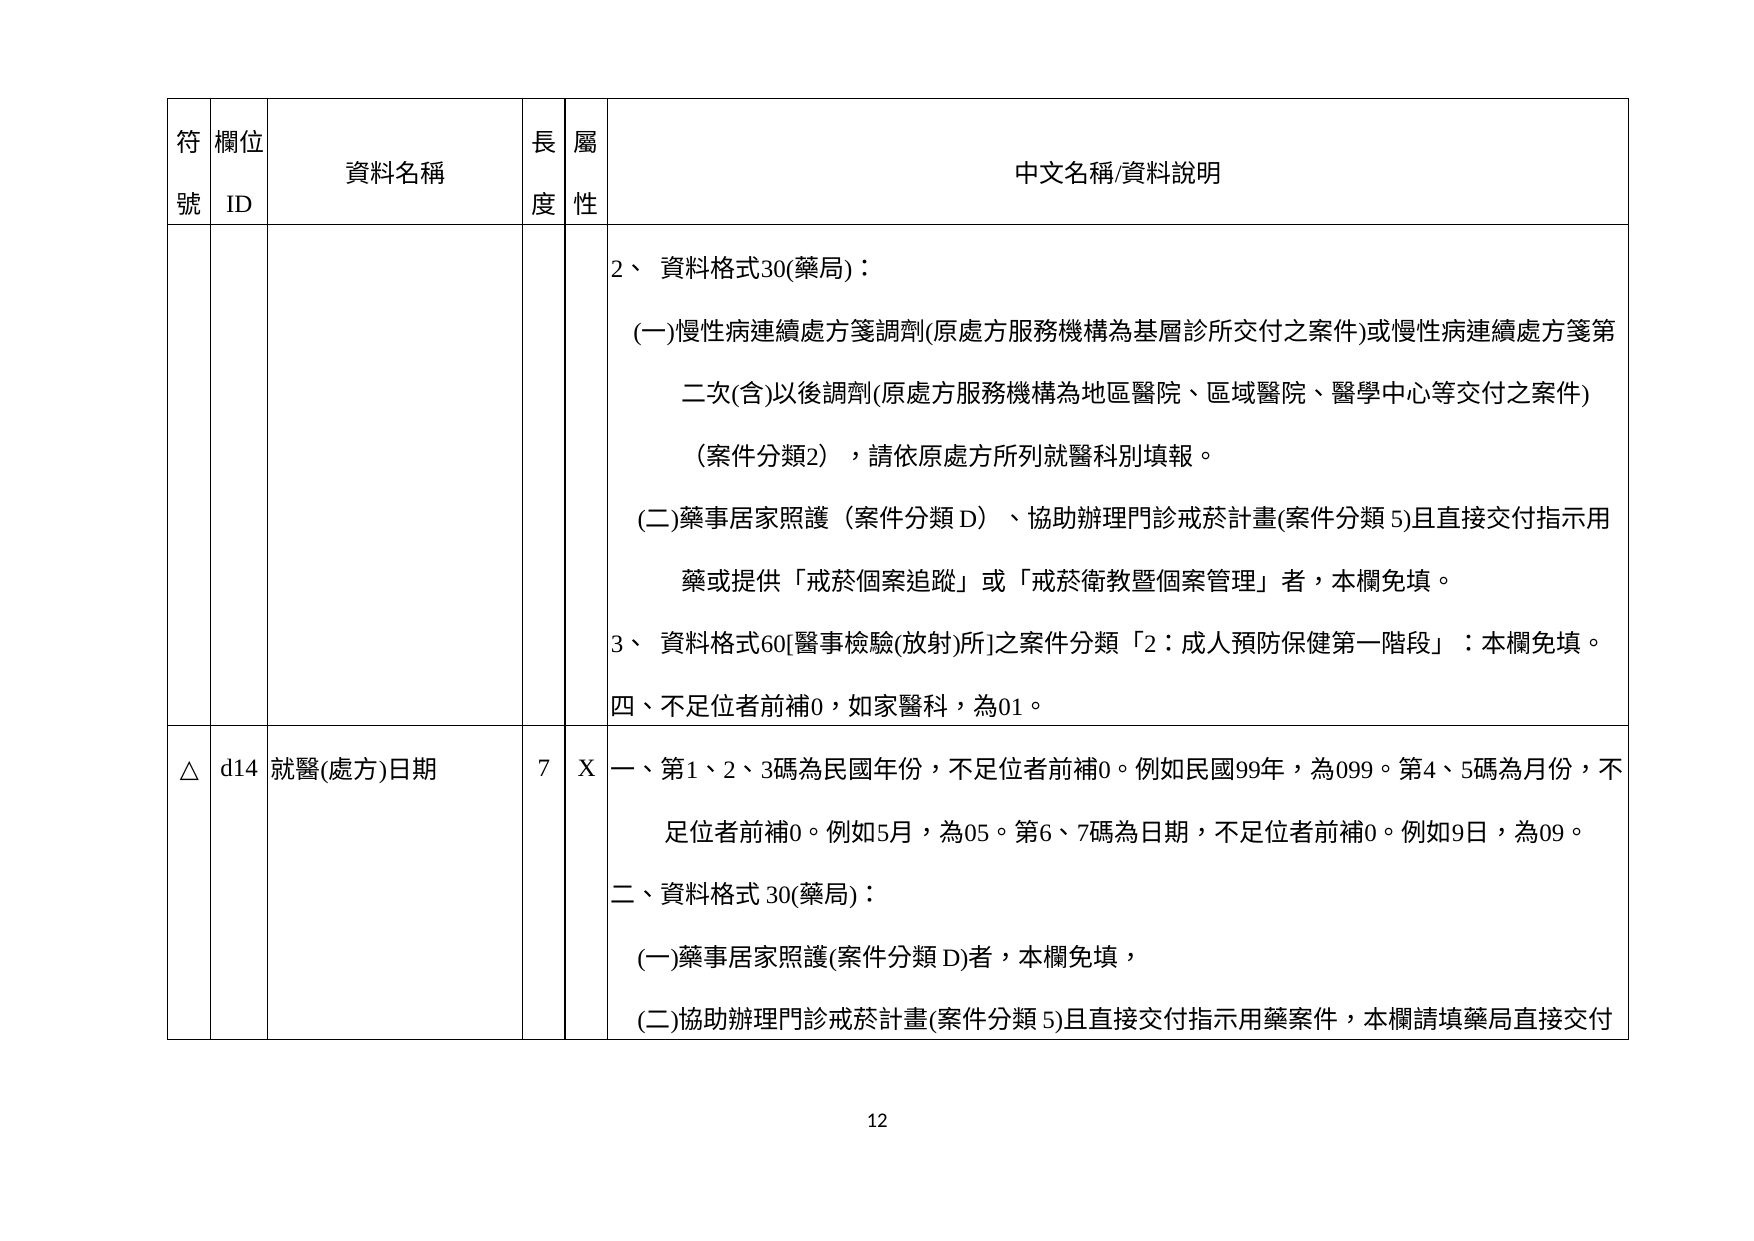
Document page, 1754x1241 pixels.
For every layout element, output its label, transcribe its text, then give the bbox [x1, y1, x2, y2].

table_cell △ [168, 726, 210, 1038]
table_cell d14 [211, 726, 267, 1038]
table_header 中文名稱/資料說明 [608, 99, 1628, 224]
table_header 長度 [523, 99, 564, 224]
table_header 欄位 ID [211, 99, 267, 224]
table_cell 7 [523, 726, 564, 1038]
table_header 資料名稱 [268, 99, 522, 224]
table_cell [268, 225, 522, 725]
table_header 屬性 [566, 99, 607, 224]
table_cell 請依原處方所列就醫科別並參閱註19填報 資料格式30(藥局)： (一)慢性病連續處方箋調劑(原處方服務機構為基層診所交付之案件)或慢性病連續處方箋第二次(含)以後調劑(原處方服務機構為地區醫院、區域醫院、醫學中心等交付之案件)（案件分類2），請依原處方所列就醫科別填報。 (二)藥事居家照護（案件分類D）、協助辦理門診戒菸計畫(案件分類5)且直接交付指示用藥或提供「戒菸個案追蹤」或「戒菸衛教暨個案管理」者，本欄免填。 資料格式60[醫事檢驗(放射)所]之案件分類「2：成人預防保健第一階段」：本欄免填。 四、不足位者前補0，如家醫科，為01。 [608, 225, 1628, 725]
table_cell [168, 225, 210, 725]
table_cell X [566, 726, 607, 1038]
table_cell [523, 225, 564, 725]
table_cell 就醫(處方)日期 [268, 726, 522, 1038]
table_cell [566, 225, 607, 725]
table_header 符號 [168, 99, 210, 224]
table_cell 一、第1、2、3碼為民國年份，不足位者前補0。例如民國99年，為099。第4、5碼為月份，不足位者前補0。例如5月，為05。第6、7碼為日期，不足位者前補0。例如9日，為09。 二、資料格式30(藥局)： (一)藥事居家照護(案件分類D)者，本欄免填， (二)協助辦理門診戒菸計畫(案件分類5)且直接交付指示用藥案件，本欄請填藥局直接交付 [608, 726, 1628, 1038]
table_cell [211, 225, 267, 725]
